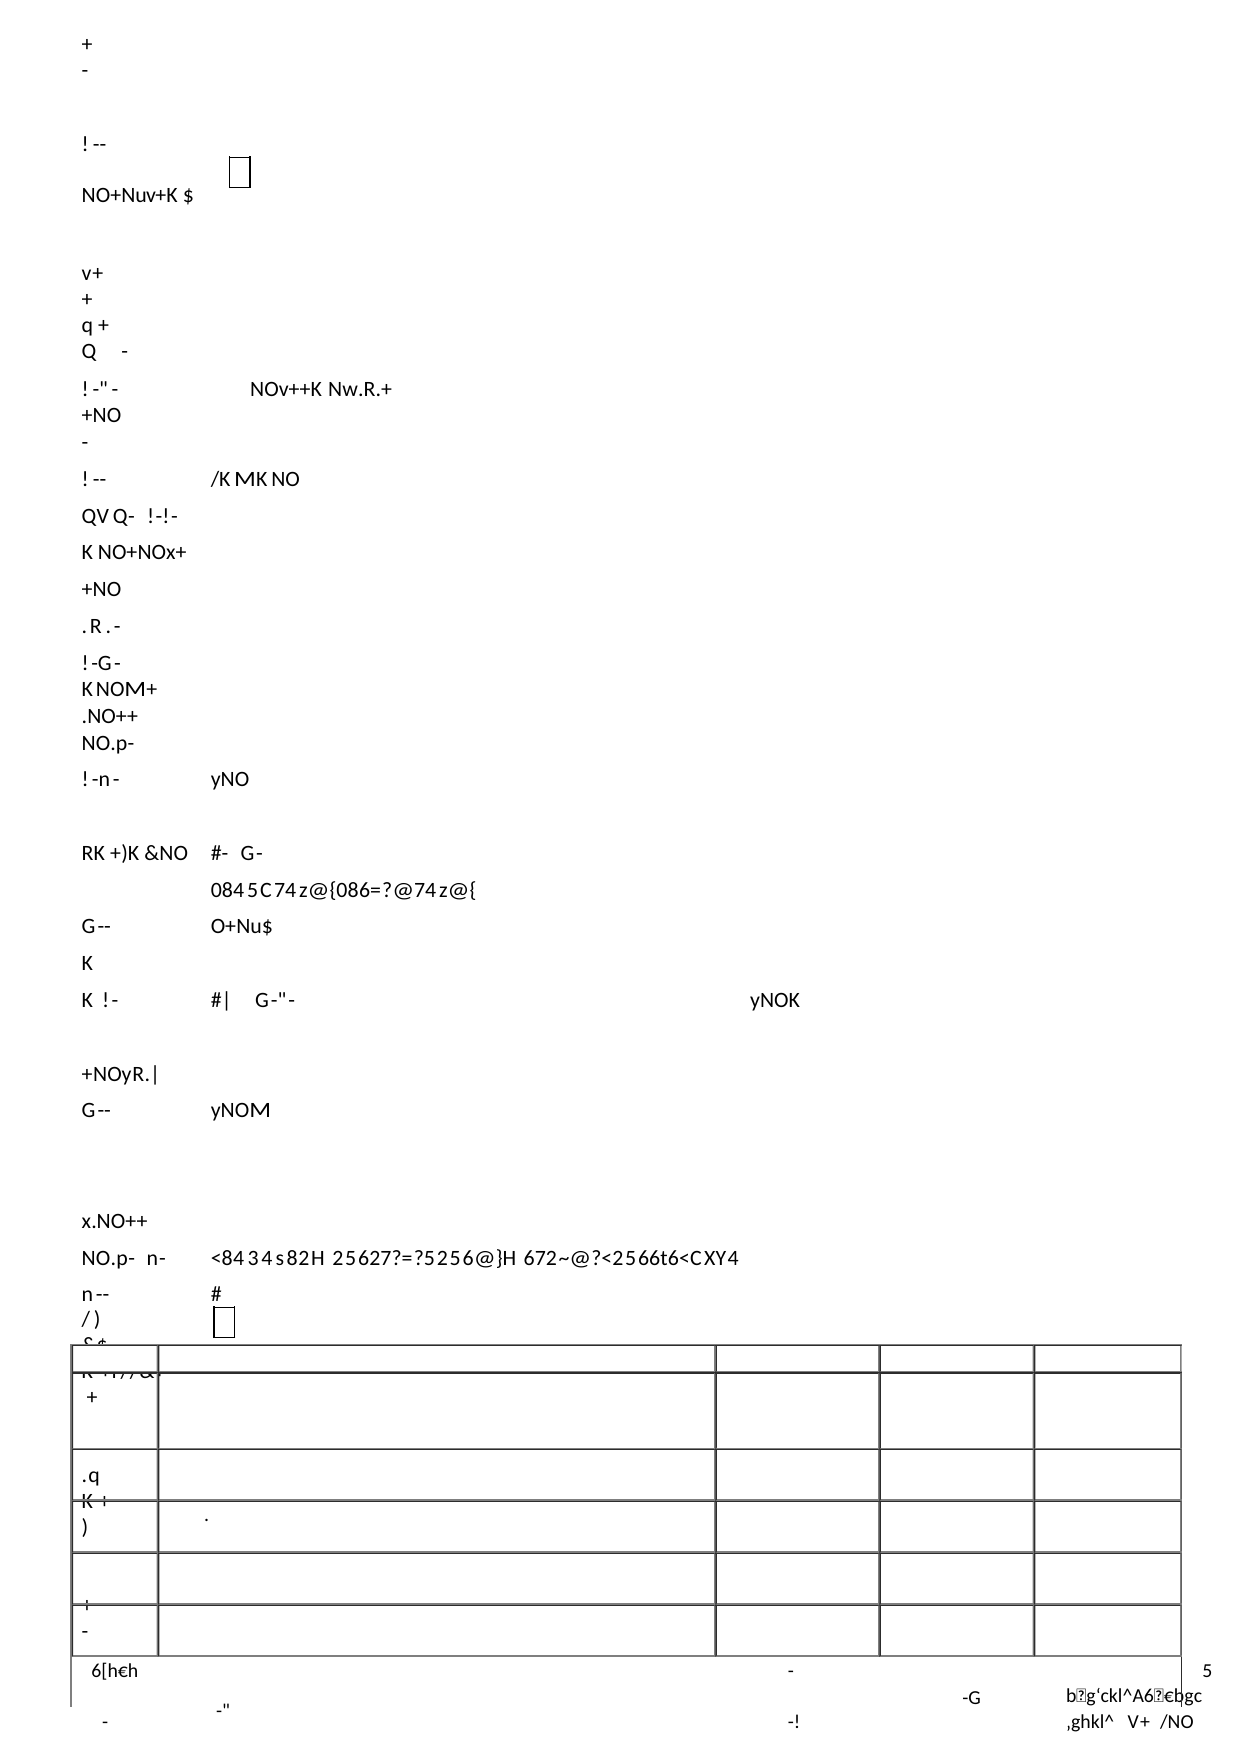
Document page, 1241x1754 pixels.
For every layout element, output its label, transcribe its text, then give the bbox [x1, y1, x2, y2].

text n-- # /) &$ K+r//&+ + .q K+ ) + - [717, 1450, 878, 1499]
text n-- # /) &$ K+r//&+ + .q K+ ) + - [717, 1606, 878, 1643]
text !-n- yNO w+ RK+)K&NO #-G- 0845C74z@{086=?@74z@{ [81, 766, 910, 803]
text n-- # /) &$ K+r//&+ + .q K+ ) + - [717, 1374, 878, 1448]
text n-- # /) &$ K+r//&+ + .q K+ ) + - [160, 1374, 714, 1448]
text -G [962, 1686, 1020, 1710]
text n-- # /) &$ K+r//&+ + .q K+ ) + - [881, 1374, 1032, 1448]
text !-- NO+Nuv+K$ v+ + q + Q- [81, 131, 1181, 364]
text n-- # /) &$ K+r//&+ + .q K+ ) + - [160, 1606, 714, 1643]
text n-- # /) &$ K+r//&+ + .q K+ ) + - [881, 1502, 1032, 1551]
text !-- /KMKNO QVQ-!-!- KNO+NOx+ +NO .R.- [81, 465, 932, 639]
text -! [788, 1709, 886, 1734]
text - [788, 1658, 886, 1682]
text 6[h€h [91, 1658, 150, 1682]
text n-- # /) &$ K+r//&+ + .q K+ ) + - [717, 1502, 878, 1551]
text n-- # /) &$ K+r//&+ + .q K+ ) + - [1036, 1554, 1180, 1603]
text x.NO++ NO.p-n- <8434s82H25627?=?5256@}H672~@?<2566t6<CXY4 [81, 1160, 1042, 1270]
text n-- # /) &$ K+r//&+ + .q K+ ) + - [81, 1450, 156, 1499]
text -- J+ + /)K+ /LK+NOP +J+ Q N R.SQTKW+UR Q+ K+ MK NOV+W QSVQT$ K+ + NO#q r K + - [81, 31, 1175, 83]
text n-- # /) &$ K+r//&+ + .q K+ ) + - [160, 1502, 714, 1551]
text !- H6745414s?2566t6<CXY4 [1161, 94, 1200, 120]
text -" [216, 1698, 718, 1722]
text G-- O+Nu$ K K!- #| G-"- yNOK +NOyR.| [81, 913, 811, 1086]
text n-- # /) &$ K+r//&+ + .q K+ ) + - [81, 1606, 156, 1643]
text 5bg‘ckl^A6€bgc‚ghkl^ V+/NO R v++N+ KNO . v+K/KK.. .K Sƒ T-V+/NOv++ K++ q+N-VNO + .Q+ KNO MKVQ-yNO K/ + +NO .R.-yNOMx.NO++ NO .p- [1066, 1658, 1202, 1733]
text !-G- KNOM+ .NO++ NO.p- [81, 649, 1200, 756]
text n-- # /) &$ K+r//&+ + .q K+ ) + - [81, 1280, 1180, 1344]
text !-n- yNO w+ RK+)K&NO #-G- 0845C74z@{086=?@74z@{ [81, 829, 910, 903]
text n-- # /) &$ K+r//&+ + .q K+ ) + - [1036, 1374, 1180, 1448]
text n-- # /) &$ K+r//&+ + .q K+ ) + - [1036, 1606, 1180, 1643]
text n-- # /) &$ K+r//&+ + .q K+ ) + - [81, 1502, 156, 1551]
text n-- # /) &$ K+r//&+ + .q K+ ) + - [1036, 1502, 1180, 1551]
text n-- # /) &$ K+r//&+ + .q K+ ) + - [81, 1374, 156, 1448]
text n-- # /) &$ K+r//&+ + .q K+ ) + - [81, 1554, 156, 1603]
text !-"- NOv++KNw.R.+ +NO - [81, 375, 1200, 455]
text n-- # /) &$ K+r//&+ + .q K+ ) + - [160, 1450, 714, 1499]
text n-- # /) &$ K+r//&+ + .q K+ ) + - [881, 1450, 1032, 1499]
text G-- yNOM [81, 1097, 1042, 1134]
text n-- # /) &$ K+r//&+ + .q K+ ) + - [717, 1554, 878, 1603]
text - [102, 1710, 150, 1734]
text n-- # /) &$ K+r//&+ + .q K+ ) + - [160, 1554, 714, 1603]
text n-- # /) &$ K+r//&+ + .q K+ ) + - [1036, 1450, 1180, 1499]
text n-- # /) &$ K+r//&+ + .q K+ ) + - [881, 1606, 1032, 1643]
text n-- # /) &$ K+r//&+ + .q K+ ) + - [881, 1554, 1032, 1603]
